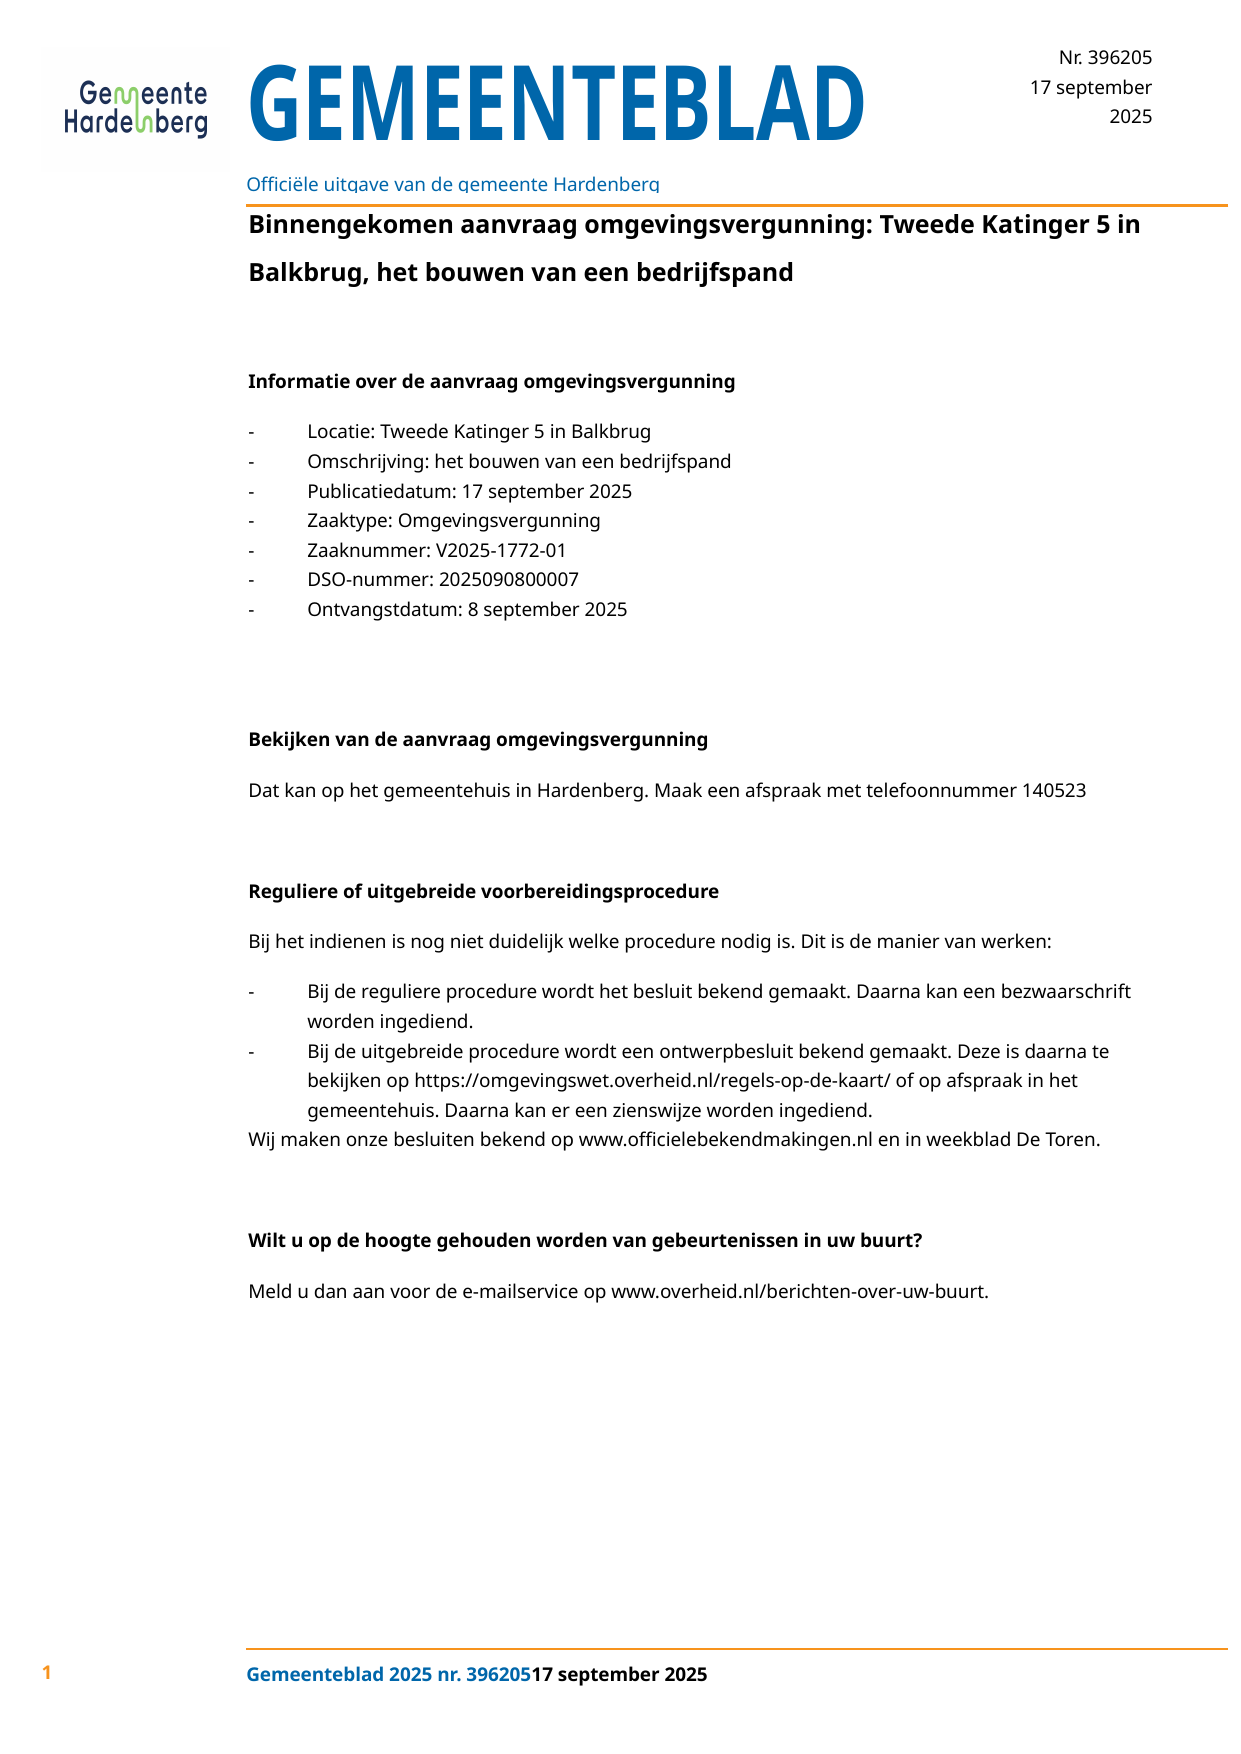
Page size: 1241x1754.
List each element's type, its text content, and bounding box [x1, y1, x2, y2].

list Ontvangstdatum: 8 september 2025 [248, 596, 1152, 622]
text Dat kan op het gemeentehuis in Hardenberg. Maak een afspraak met telefoonnummer 140523 [248, 777, 1152, 803]
list DSO-nummer: 2025090800007 [248, 567, 1152, 592]
text Wij maken onze besluiten bekend op www.officielebekendmakingen.nl en in weekblad De Toren. [248, 1127, 1152, 1152]
list Omschrijving: het bouwen van een bedrijfspand [248, 448, 1152, 474]
text Bekijken van de aanvraag omgevingsvergunning [248, 727, 1152, 752]
list Bij de uitgebreide procedure wordt een ontwerpbesluit bekend gemaakt. Deze is daarna te bekijken op https://omgevingswet.overheid.nl/regels-op-de-kaart/ of op afspraak in het gemeentehuis. Daarna kan er een zienswijze worden ingediend. [248, 1038, 1152, 1123]
text Bij het indienen is nog niet duidelijk welke procedure nodig is. Dit is de manier van werken: [248, 928, 1152, 954]
list Zaaktype: Omgevingsvergunning [248, 507, 1152, 533]
picture [41, 47, 231, 172]
text Meld u dan aan voor de e-mailservice op www.overheid.nl/berichten-over-uw-buurt. [248, 1278, 1152, 1304]
text Wilt u op de hoogte gehouden worden van gebeurtenissen in uw buurt? [248, 1227, 1152, 1253]
list Locatie: Tweede Katinger 5 in Balkbrug [248, 419, 1152, 444]
text Binnengekomen aanvraag omgevingsvergunning: Tweede Katinger 5 in Balkbrug, het bouwen van een bedrijfspand [248, 207, 1152, 288]
list Zaaknummer: V2025-1772-01 [248, 537, 1152, 563]
list Publicatiedatum: 17 september 2025 [248, 478, 1152, 504]
text Informatie over de aanvraag omgevingsvergunning [248, 368, 1152, 394]
text Reguliere of uitgebreide voorbereidingsprocedure [248, 878, 1152, 904]
list Bij de reguliere procedure wordt het besluit bekend gemaakt. Daarna kan een bezwaarschrift worden ingediend. [248, 979, 1152, 1034]
